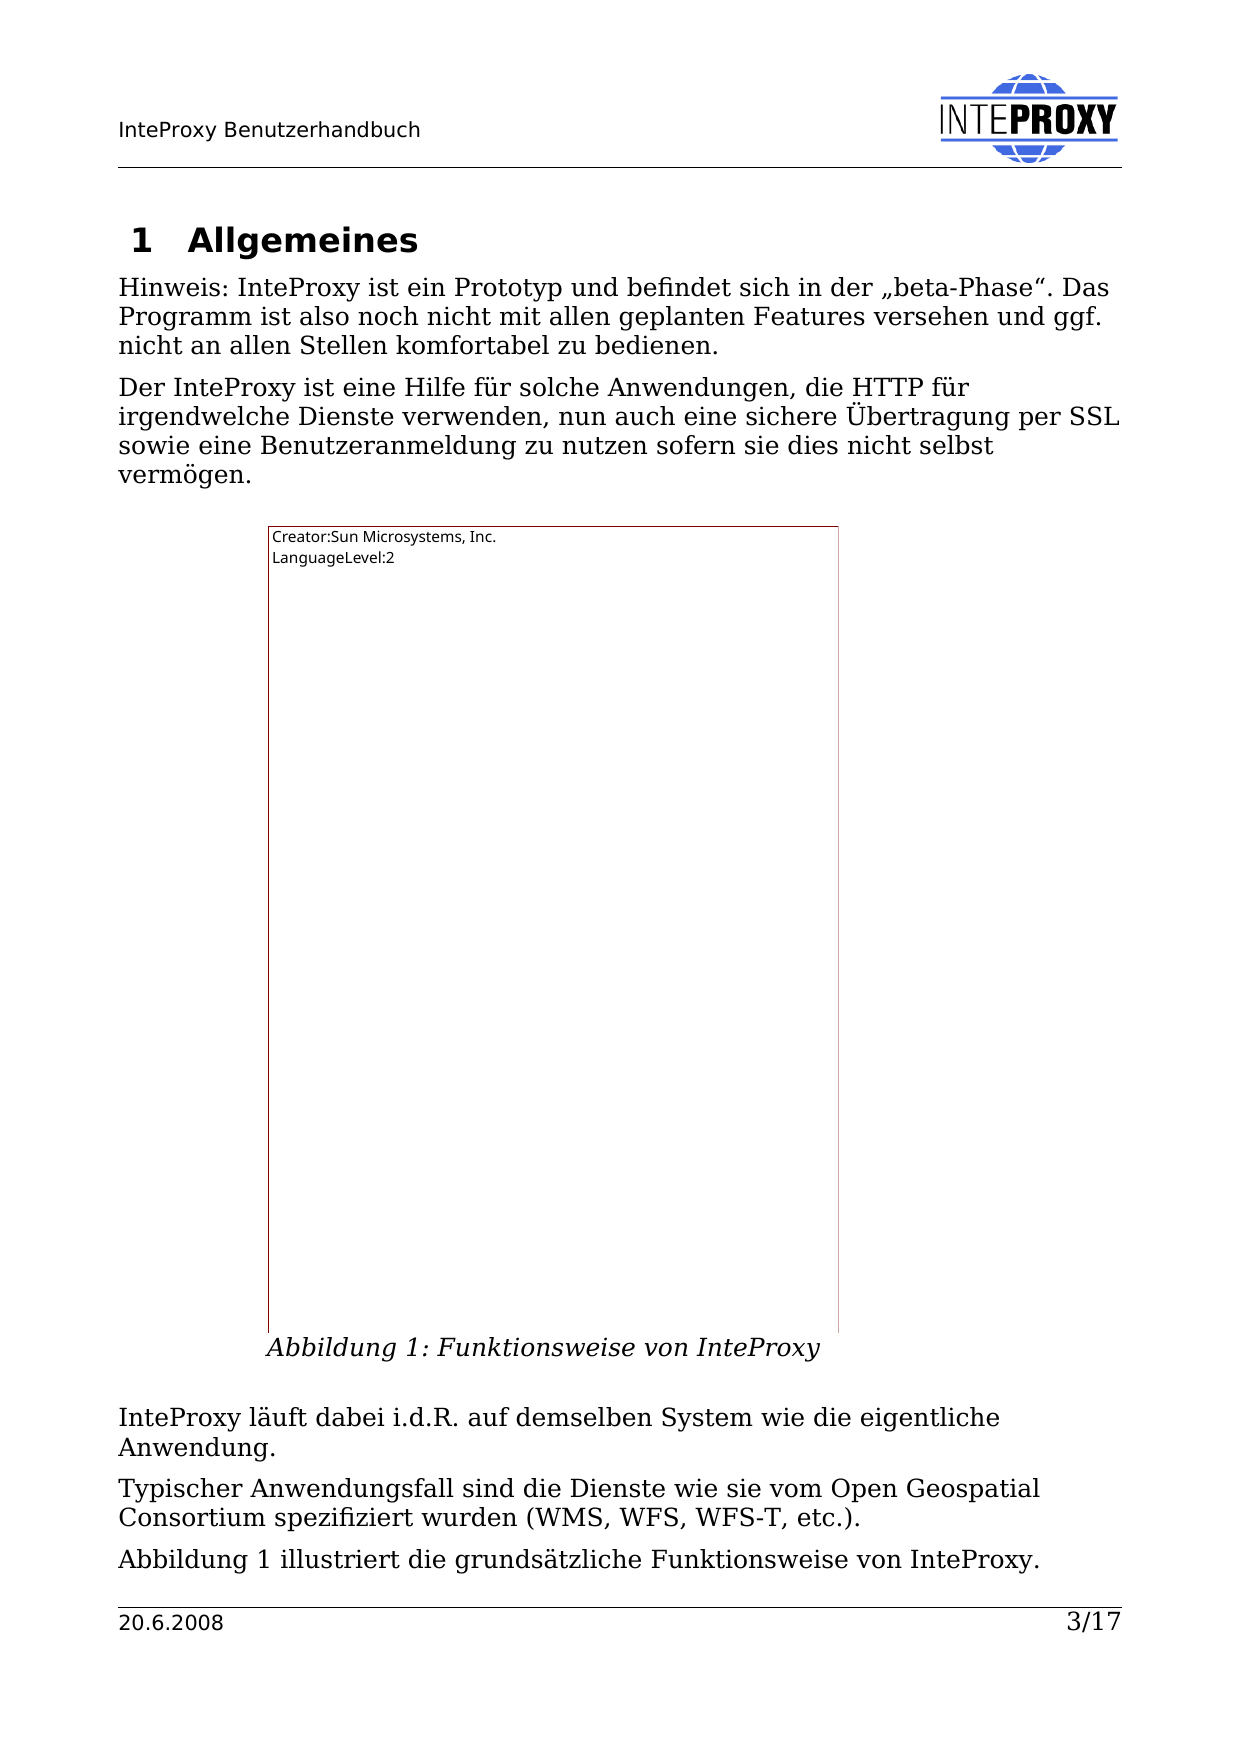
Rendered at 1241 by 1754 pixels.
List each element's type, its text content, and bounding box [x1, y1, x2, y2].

text Abbildung 1: Funktionsweise von InteProxy [267, 525, 838, 1362]
subtitle Allgemeines [118, 221, 1122, 260]
picture [940, 74, 1118, 163]
text Typischer Anwendungsfall sind die Dienste wie sie vom Open Geospatial Consortium spezifiziert wurden (WMS, WFS, WFS-T, etc.). [118, 1474, 1122, 1533]
text Der InteProxy ist eine Hilfe für solche Anwendungen, die HTTP für irgendwelche Dienste verwenden, nun auch eine sichere Übertragung per SSL sowie eine Benutzeranmeldung zu nutzen sofern sie dies nicht selbst vermögen. [118, 373, 1122, 489]
text InteProxy läuft dabei i.d.R. auf demselben System wie die eigentliche Anwendung. [118, 1403, 1122, 1462]
text Abbildung 1 illustriert die grundsätzliche Funktionsweise von InteProxy. [118, 1545, 1122, 1574]
text Hinweis: InteProxy ist ein Prototyp und befindet sich in der „beta-Phase“. Das Programm ist also noch nicht mit allen geplanten Features versehen und ggf. nicht an allen Stellen komfortabel zu bedienen. [118, 273, 1122, 360]
